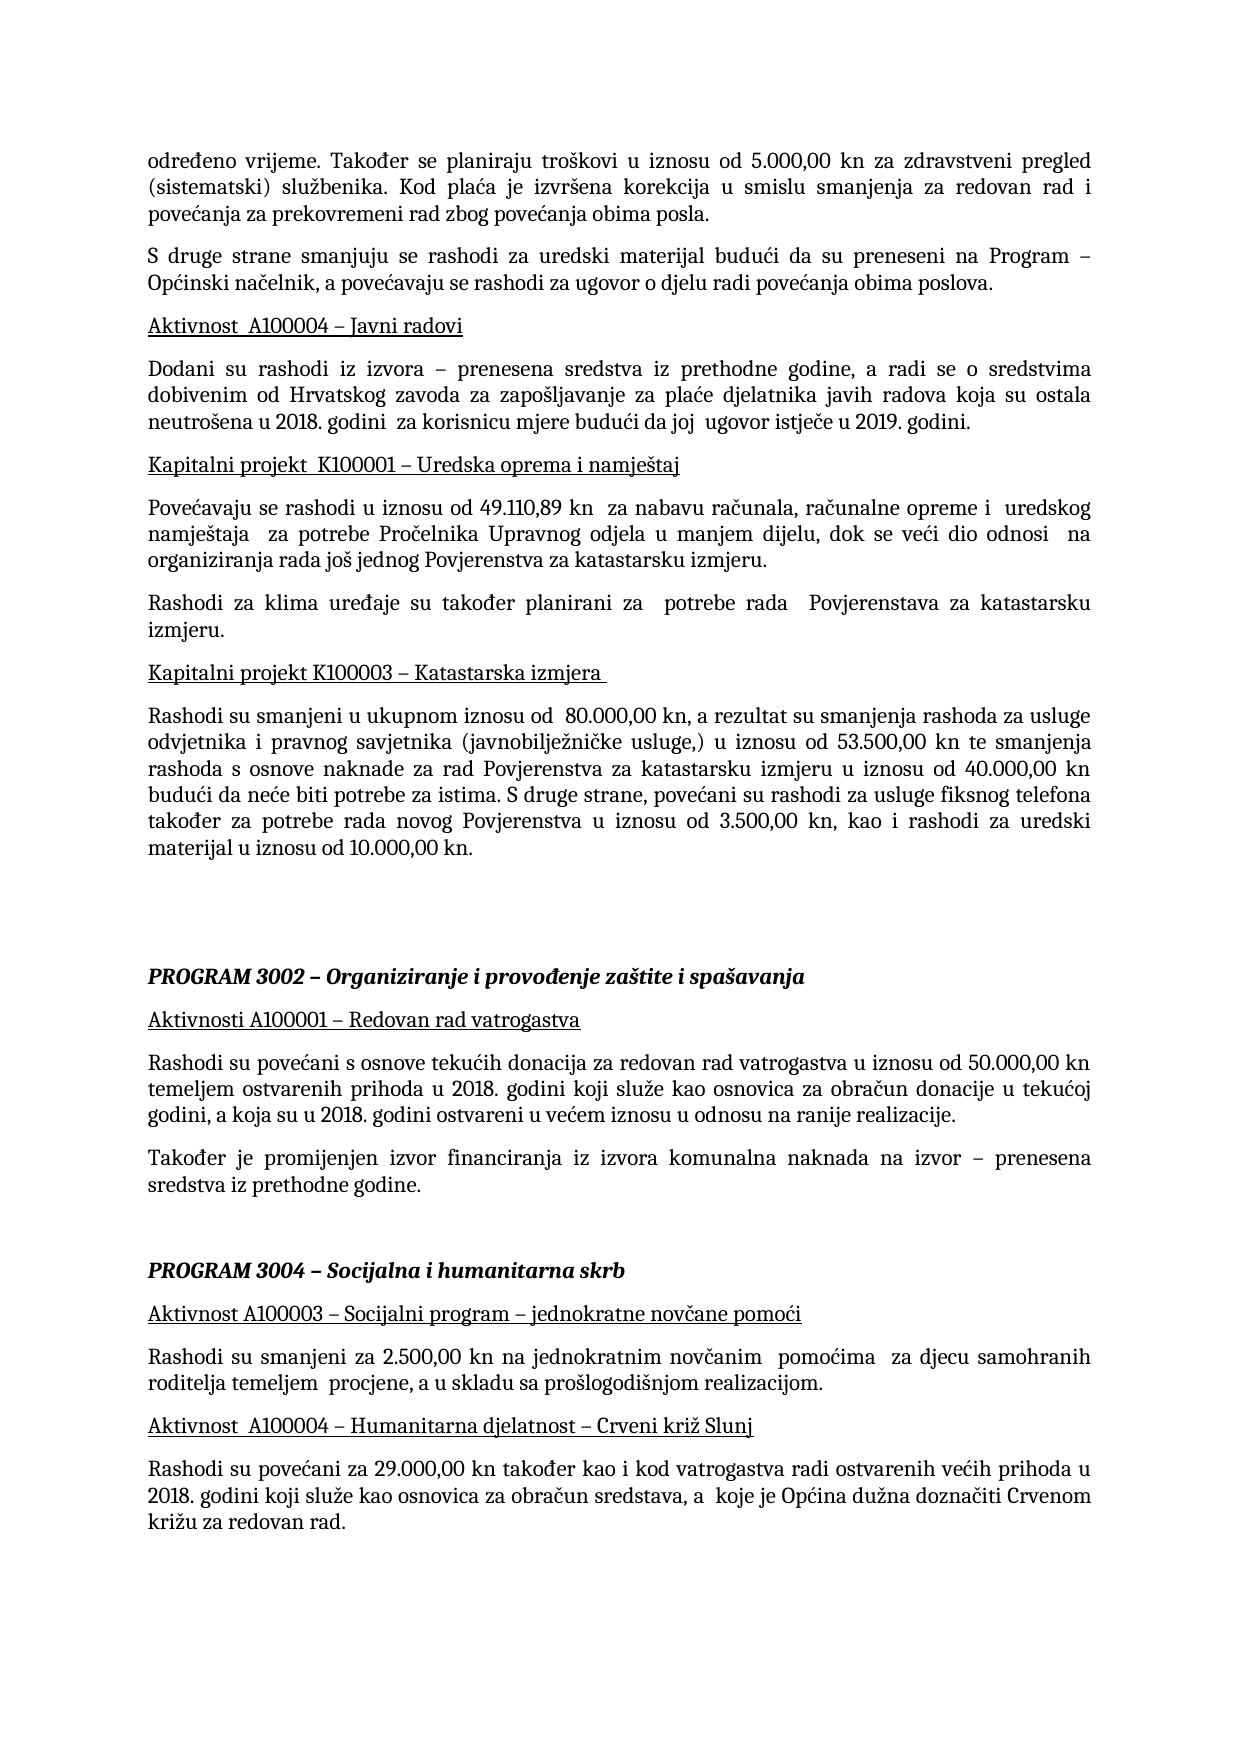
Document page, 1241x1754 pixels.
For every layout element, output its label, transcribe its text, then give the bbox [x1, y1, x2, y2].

text Kapitalni projekt K100001 – Uredska oprema i namještaj [148, 451, 1093, 478]
text Aktivnost A100004 – Javni radovi [148, 313, 1093, 339]
text Dodani su rashodi iz izvora – prenesena sredstva iz prethodne godine, a radi se o sredstvima dobivenim od Hrvatskog zavoda za zapošljavanje za plaće djelatnika javih radova koja su ostala neutrošena u 2018. godini za korisnicu mjere budući da joj ugovor istječe u 2019. godini. [148, 356, 1093, 435]
text Aktivnost A100003 – Socijalni program – jednokratne novčane pomoći [148, 1301, 1093, 1327]
text Rashodi za klima uređaje su također planirani za potrebe rada Povjerenstava za katastarsku izmjeru. [148, 590, 1093, 643]
text određeno vrijeme. Također se planiraju troškovi u iznosu od 5.000,00 kn za zdravstveni pregled (sistematski) službenika. Kod plaća je izvršena korekcija u smislu smanjenja za redovan rad i povećanja za prekovremeni rad zbog povećanja obima posla. [148, 148, 1093, 227]
text Također je promijenjen izvor financiranja iz izvora komunalna naknada na izvor – prenesena sredstva iz prethodne godine. [148, 1145, 1093, 1198]
text Aktivnost A100004 – Humanitarna djelatnost – Crveni križ Slunj [148, 1413, 1093, 1439]
text PROGRAM 3004 – Socijalna i humanitarna skrb [148, 1258, 1093, 1284]
text Rashodi su smanjeni za 2.500,00 kn na jednokratnim novčanim pomoćima za djecu samohranih roditelja temeljem procjene, a u skladu sa prošlogodišnjom realizacijom. [148, 1344, 1093, 1396]
text Rashodi su povećani s osnove tekućih donacija za redovan rad vatrogastva u iznosu od 50.000,00 kn temeljem ostvarenih prihoda u 2018. godini koji služe kao osnovica za obračun donacije u tekućoj godini, a koja su u 2018. godini ostvareni u većem iznosu u odnosu na ranije realizacije. [148, 1049, 1093, 1128]
text PROGRAM 3002 – Organiziranje i provođenje zaštite i spašavanja [148, 963, 1093, 990]
text S druge strane smanjuju se rashodi za uredski materijal budući da su preneseni na Program – Općinski načelnik, a povećavaju se rashodi za ugovor o djelu radi povećanja obima poslova. [148, 243, 1093, 296]
text Rashodi su povećani za 29.000,00 kn također kao i kod vatrogastva radi ostvarenih većih prihoda u 2018. godini koji služe kao osnovica za obračun sredstava, a koje je Općina dužna doznačiti Crvenom križu za redovan rad. [148, 1456, 1093, 1535]
text Kapitalni projekt K100003 – Katastarska izmjera [148, 659, 1093, 686]
text Povećavaju se rashodi u iznosu od 49.110,89 kn za nabavu računala, računalne opreme i uredskog namještaja za potrebe Pročelnika Upravnog odjela u manjem dijelu, dok se veći dio odnosi na organiziranja rada još jednog Povjerenstva za katastarsku izmjeru. [148, 494, 1093, 573]
text Aktivnosti A100001 – Redovan rad vatrogastva [148, 1006, 1093, 1033]
text Rashodi su smanjeni u ukupnom iznosu od 80.000,00 kn, a rezultat su smanjenja rashoda za usluge odvjetnika i pravnog savjetnika (javnobilježničke usluge,) u iznosu od 53.500,00 kn te smanjenja rashoda s osnove naknade za rad Povjerenstva za katastarsku izmjeru u iznosu od 40.000,00 kn budući da neće biti potrebe za istima. S druge strane, povećani su rashodi za usluge fiksnog telefona također za potrebe rada novog Povjerenstva u iznosu od 3.500,00 kn, kao i rashodi za uredski materijal u iznosu od 10.000,00 kn. [148, 703, 1093, 861]
